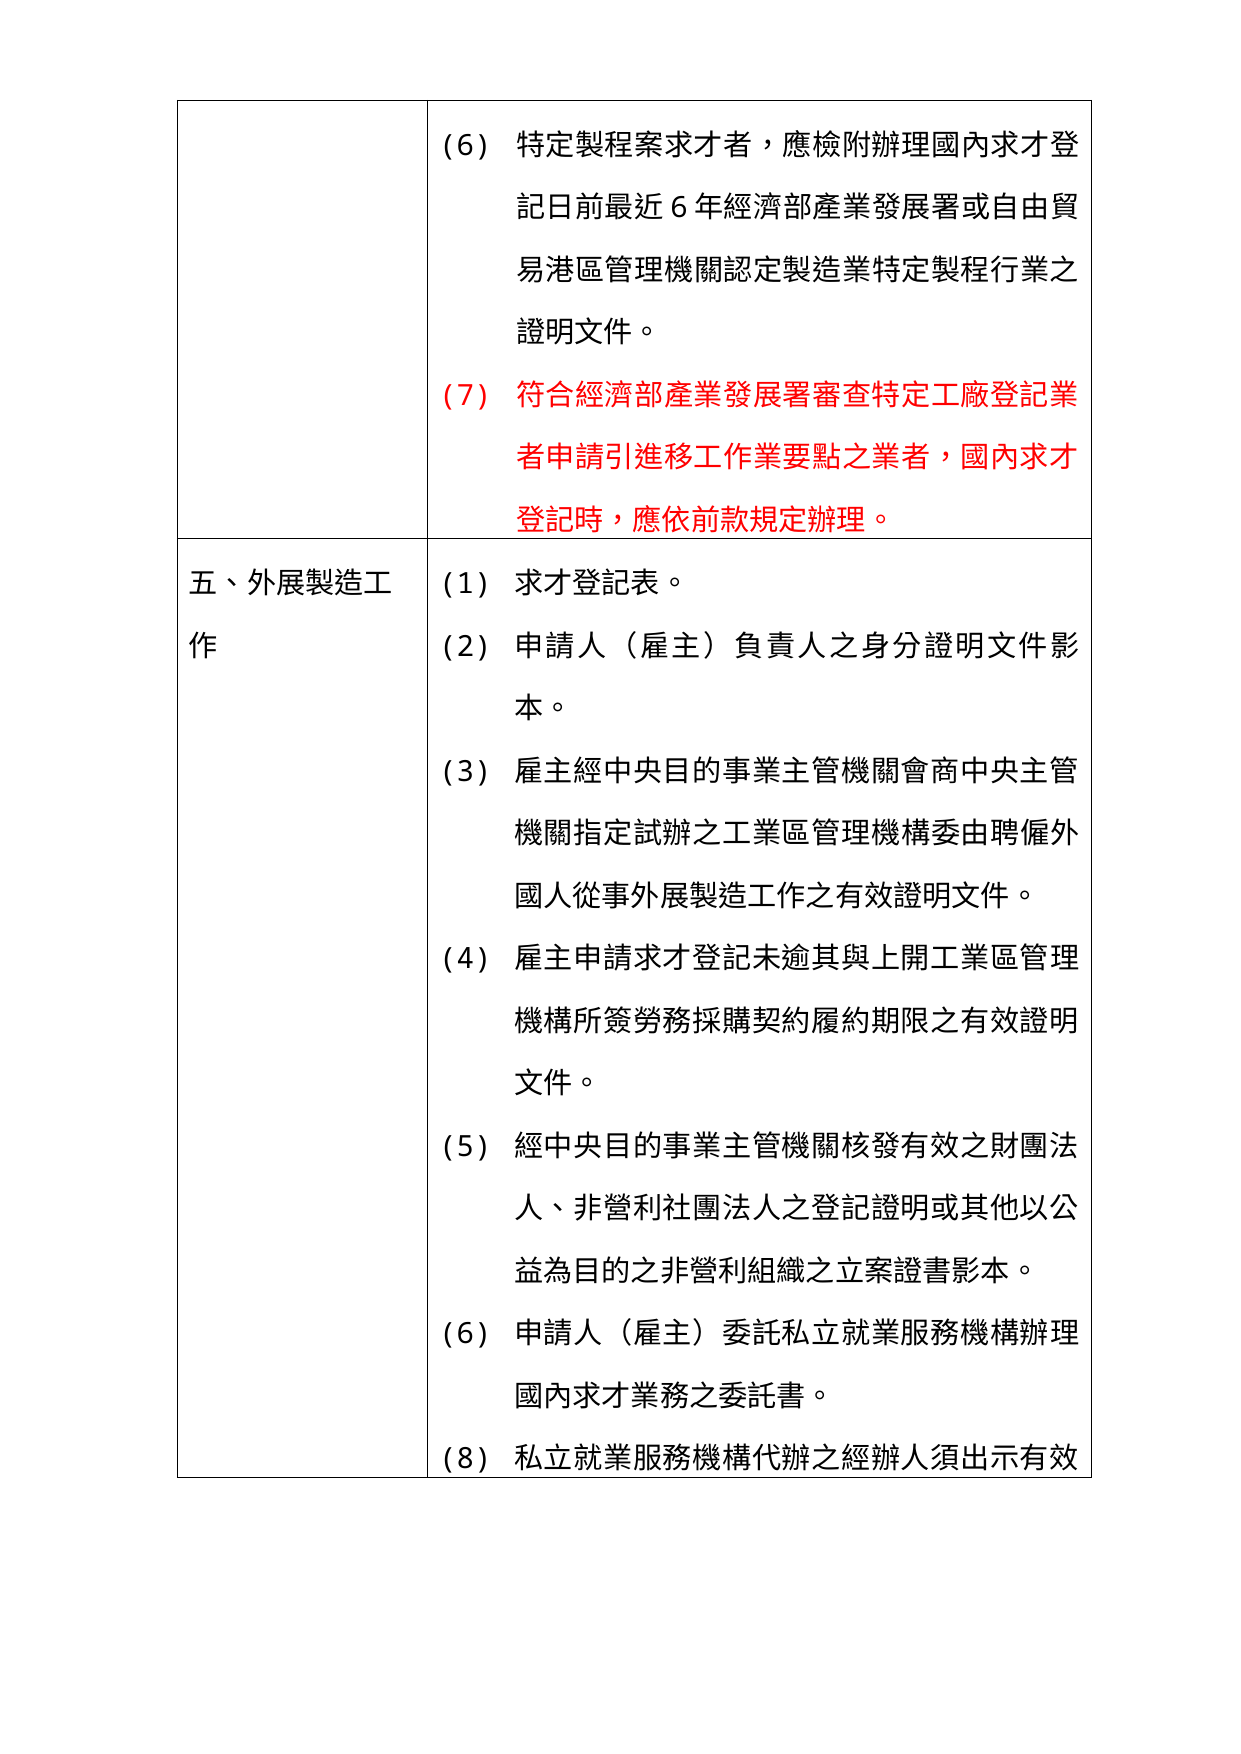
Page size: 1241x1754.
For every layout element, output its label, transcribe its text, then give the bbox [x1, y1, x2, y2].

table_cell 求才登記表。 申請人（雇主）負責人之身分證明文件影本。 申請人（雇主）之公司登記、商業登記證明或依農會法或漁會法設立之農會或漁會之證明文件、工廠登記證明、特定工廠登記證明或已依特定工廠登記辦法規定由地方政府開立之受理申請特定工廠登記證明文件等影本。 申請人（雇主）委託私立就業服務機構辦理國內求才業務之委託書。 私立就業服務機構代辦之經辦人須出示有效之身分證明文件。 特定製程案求才者，應檢附辦理國內求才登記日前最近6年經濟部產業發展署或自由貿易港區管理機關認定製造業特定製程行業之證明文件。 符合經濟部產業發展署審查特定工廠登記業者申請引進移工作業要點之業者，國內求才登記時，應依前款規定辦理。 [428, 101, 1091, 538]
table_cell 五、外展製造工作 [178, 539, 427, 1477]
table_cell 求才登記表。 申請人（雇主）負責人之身分證明文件影本。 雇主經中央目的事業主管機關會商中央主管機關指定試辦之工業區管理機構委由聘僱外國人從事外展製造工作之有效證明文件。 雇主申請求才登記未逾其與上開工業區管理機構所簽勞務採購契約履約期限之有效證明文件。 經中央目的事業主管機關核發有效之財團法人、非營利社團法人之登記證明或其他以公益為目的之非營利組織之立案證書影本。 申請人（雇主）委託私立就業服務機構辦理國內求才業務之委託書。 私立就業服務機構代辦之經辦人須出示有效之身分證明文件。 [428, 539, 1091, 1477]
table_cell [178, 101, 427, 538]
